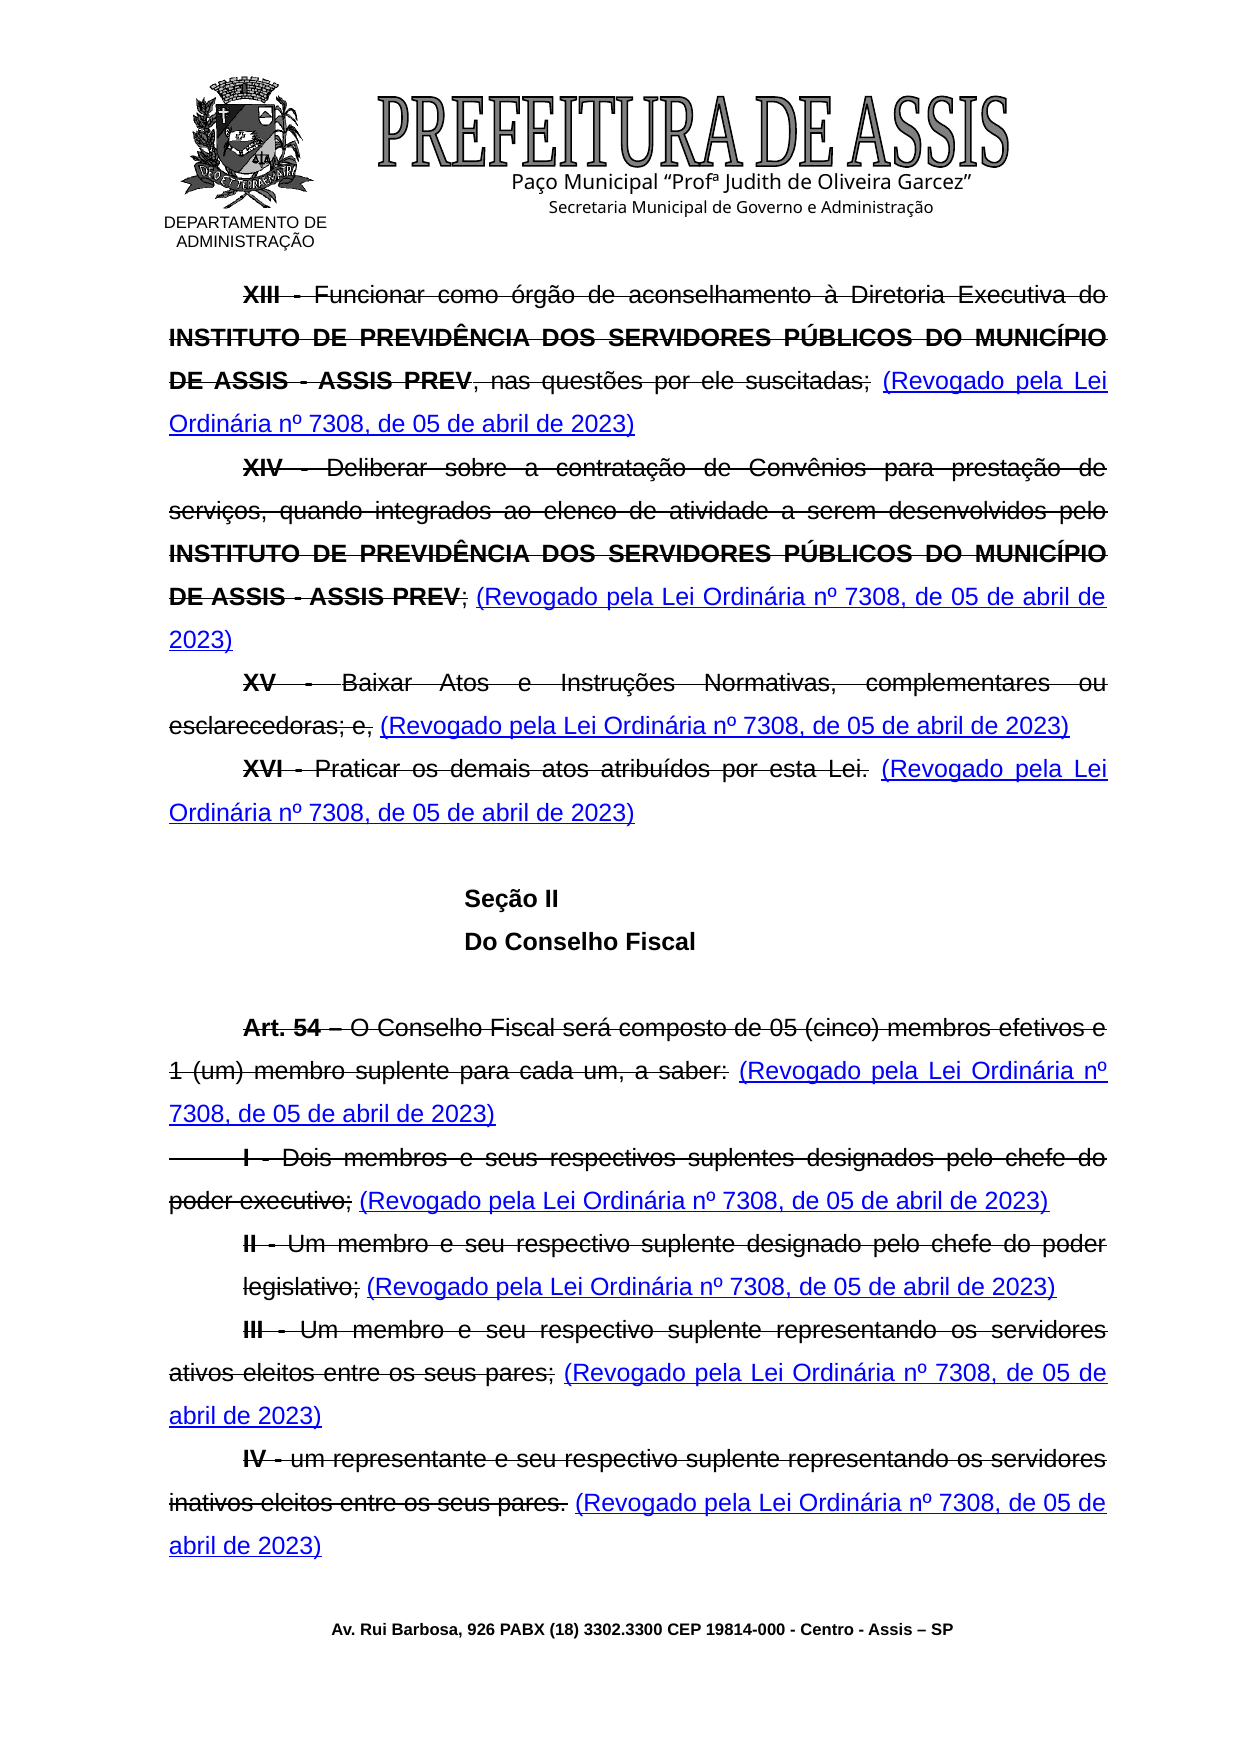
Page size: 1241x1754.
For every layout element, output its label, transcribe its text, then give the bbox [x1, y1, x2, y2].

text II - Um membro e seu respectivo suplente designado pelo chefe do poder legislativo; (Revogado pela Lei Ordinária nº 7308, de 05 de abril de 2023) [243, 1246, 1107, 1301]
text XIV - Deliberar sobre a contratação de Convênios para prestação de serviços, quando integrados ao elenco de atividade a serem desenvolvidos pelo INSTITUTO DE PREVIDÊNCIA DOS SERVIDORES PÚBLICOS DO MUNICÍPIO DE ASSIS - ASSIS PREV; (Revogado pela Lei Ordinária nº 7308, de 05 de abril de 2023) [169, 556, 1107, 654]
text XV - Baixar Atos e Instruções Normativas, complementares ou esclarecedoras; e, (Revogado pela Lei Ordinária nº 7308, de 05 de abril de 2023) [169, 668, 1107, 740]
text Do Conselho Fiscal [169, 927, 1107, 956]
text XVI - Praticar os demais atos atribuídos por esta Lei. (Revogado pela Lei Ordinária nº 7308, de 05 de abril de 2023) [169, 754, 1107, 826]
text I - Dois membros e seus respectivos suplentes designados pelo chefe do poder executivo; (Revogado pela Lei Ordinária nº 7308, de 05 de abril de 2023) [169, 1142, 1107, 1158]
text Seção II [169, 884, 1107, 912]
text I - Dois membros e seus respectivos suplentes designados pelo chefe do poder executivo; (Revogado pela Lei Ordinária nº 7308, de 05 de abril de 2023) [169, 1160, 1107, 1214]
text II - Um membro e seu respectivo suplente designado pelo chefe do poder legislativo; (Revogado pela Lei Ordinária nº 7308, de 05 de abril de 2023) [243, 1229, 1107, 1245]
text XIV - Deliberar sobre a contratação de Convênios para prestação de serviços, quando integrados ao elenco de atividade a serem desenvolvidos pelo INSTITUTO DE PREVIDÊNCIA DOS SERVIDORES PÚBLICOS DO MUNICÍPIO DE ASSIS - ASSIS PREV; (Revogado pela Lei Ordinária nº 7308, de 05 de abril de 2023) [169, 452, 1107, 511]
text XIV - Deliberar sobre a contratação de Convênios para prestação de serviços, quando integrados ao elenco de atividade a serem desenvolvidos pelo INSTITUTO DE PREVIDÊNCIA DOS SERVIDORES PÚBLICOS DO MUNICÍPIO DE ASSIS - ASSIS PREV; (Revogado pela Lei Ordinária nº 7308, de 05 de abril de 2023) [169, 513, 1107, 555]
text XIII - Funcionar como órgão de aconselhamento à Diretoria Executiva do INSTITUTO DE PREVIDÊNCIA DOS SERVIDORES PÚBLICOS DO MUNICÍPIO DE ASSIS - ASSIS PREV, nas questões por ele suscitadas; (Revogado pela Lei Ordinária nº 7308, de 05 de abril de 2023) [169, 280, 1107, 339]
text IV - um representante e seu respectivo suplente representando os servidores inativos eleitos entre os seus pares. (Revogado pela Lei Ordinária nº 7308, de 05 de abril de 2023) [169, 1444, 1107, 1559]
text III - Um membro e seu respectivo suplente representando os servidores ativos eleitos entre os seus pares; (Revogado pela Lei Ordinária nº 7308, de 05 de abril de 2023) [169, 1315, 1107, 1430]
text XIII - Funcionar como órgão de aconselhamento à Diretoria Executiva do INSTITUTO DE PREVIDÊNCIA DOS SERVIDORES PÚBLICOS DO MUNICÍPIO DE ASSIS - ASSIS PREV, nas questões por ele suscitadas; (Revogado pela Lei Ordinária nº 7308, de 05 de abril de 2023) [169, 340, 1107, 438]
text Art. 54 – O Conselho Fiscal será composto de 05 (cinco) membros efetivos e 1 (um) membro suplente para cada um, a saber: (Revogado pela Lei Ordinária nº 7308, de 05 de abril de 2023) [169, 1013, 1107, 1128]
